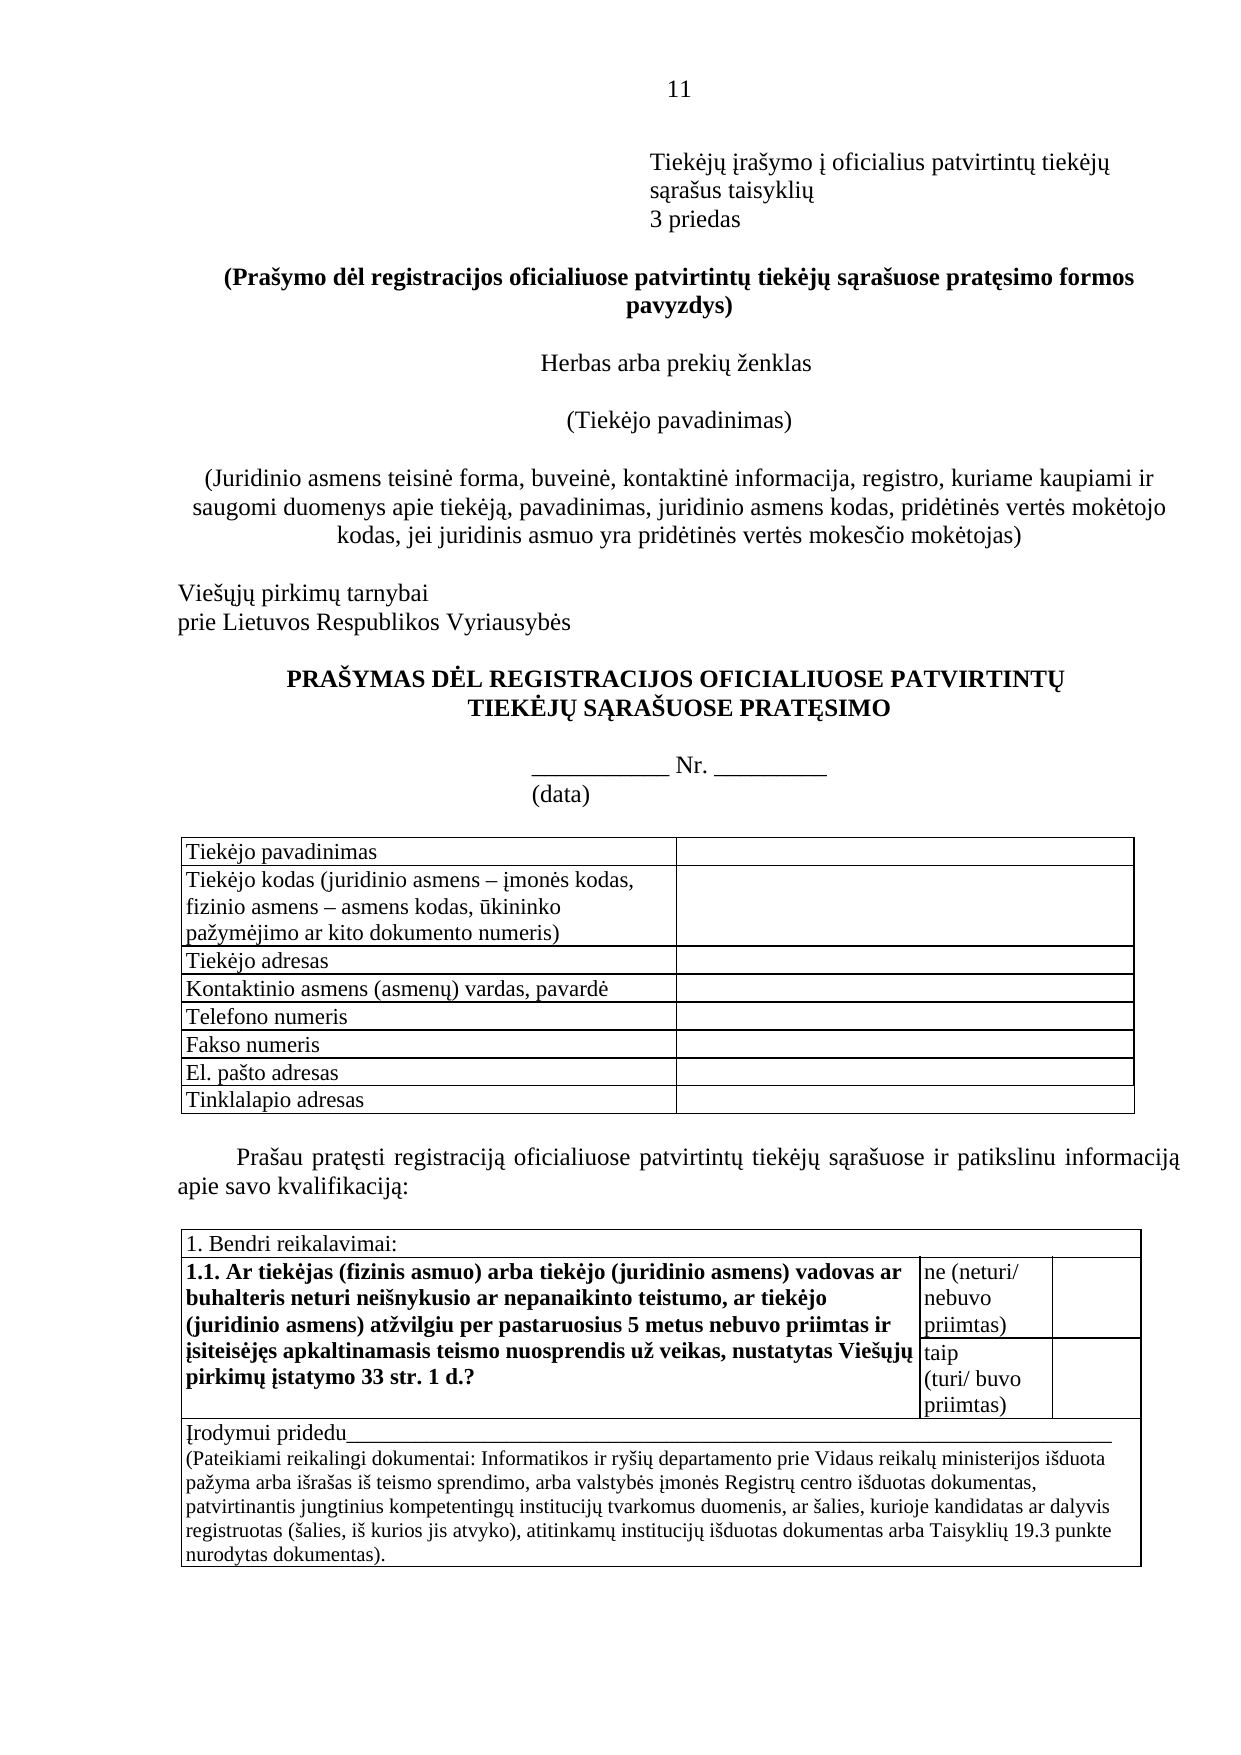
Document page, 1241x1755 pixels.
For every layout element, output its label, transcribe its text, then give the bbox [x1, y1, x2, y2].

table_cell Tiekėjo adresas [182, 947, 676, 973]
text (Juridinio asmens teisinė forma, buveinė, kontaktinė informacija, registro, kuriame kaupiami ir saugomi duomenys apie tiekėją, pavadinimas, juridinio asmens kodas, pridėtinės vertės mokėtojo kodas, jei juridinis asmuo yra pridėtinės vertės mokesčio mokėtojas) [177, 463, 1181, 549]
table_cell Tinklalapio adresas [182, 1086, 676, 1112]
table_cell ne (neturi/ nebuvo priimtas) [921, 1258, 1052, 1337]
text Viešųjų pirkimų tarnybai [177, 578, 1181, 607]
text Prašau pratęsti registraciją oficialiuose patvirtintų tiekėjų sąrašuose ir patikslinu informaciją apie savo kvalifikaciją: [177, 1142, 1181, 1200]
text prie Lietuvos Respublikos Vyriausybės [177, 607, 1181, 636]
table_cell [677, 975, 1133, 1001]
table_header [677, 838, 1133, 865]
table_cell [1053, 1258, 1140, 1337]
table_cell [677, 1031, 1133, 1057]
table_cell Tiekėjo kodas (juridinio asmens – įmonės kodas, fizinio asmens – asmens kodas, ūkininko pažymėjimo ar kito dokumento numeris) [182, 866, 676, 945]
table_cell taip (turi/ buvo priimtas) [921, 1339, 1052, 1418]
table_cell Kontaktinio asmens (asmenų) vardas, pavardė [182, 975, 676, 1001]
table_cell [677, 947, 1133, 973]
table_cell [677, 1059, 1133, 1085]
text ___________ Nr. _________ [177, 751, 1181, 779]
text (Prašymo dėl registracijos oficialiuose patvirtintų tiekėjų sąrašuose pratęsimo formos pavyzdys) [177, 262, 1181, 319]
table_cell [677, 866, 1133, 945]
text Tiekėjų įrašymo į oficialius patvirtintų tiekėjų sąrašus taisyklių [649, 147, 1181, 204]
text (data) [532, 779, 1181, 808]
table_cell [1053, 1339, 1140, 1418]
table_cell Telefono numeris [182, 1003, 676, 1029]
table_header 1. Bendri reikalavimai: [182, 1230, 1140, 1256]
text PRAŠYMAS DĖL REGISTRACIJOS OFICIALIUOSE PATVIRTINTŲ TIEKĖJŲ SĄRAŠUOSE PRATĘSIMO [177, 664, 1181, 722]
table_cell El. pašto adresas [182, 1059, 676, 1085]
table_cell [677, 1086, 1134, 1112]
table_cell 1.1. Ar tiekėjas (fizinis asmuo) arba tiekėjo (juridinio asmens) vadovas ar buhalteris neturi neišnykusio ar nepanaikinto teistumo, ar tiekėjo (juridinio asmens) atžvilgiu per pastaruosius 5 metus nebuvo priimtas ir įsiteisėjęs apkaltinamasis teismo nuosprendis už veikas, nustatytas Viešųjų pirkimų įstatymo 33 str. 1 d.? [182, 1258, 919, 1418]
text 3 priedas [649, 204, 1181, 233]
text (Tiekėjo pavadinimas) [177, 406, 1181, 434]
text Herbas arba prekių ženklas [177, 348, 1181, 377]
table_cell Įrodymui pridedu (Pateikiami reikalingi dokumentai: Informatikos ir ryšių departamento prie Vidaus reikalų ministerijos išduota pažyma arba išrašas iš teismo sprendimo, arba valstybės įmonės Registrų centro išduotas dokumentas, patvirtinantis jungtinius kompetentingų institucijų tvarkomus duomenis, ar šalies, kurioje kandidatas ar dalyvis registruotas (šalies, iš kurios jis atvyko), atitinkamų institucijų išduotas dokumentas arba Taisyklių 19.3 punkte nurodytas dokumentas). [182, 1419, 1140, 1566]
table_cell Fakso numeris [182, 1031, 676, 1057]
table_cell [677, 1003, 1133, 1029]
table_header Tiekėjo pavadinimas [182, 838, 676, 865]
